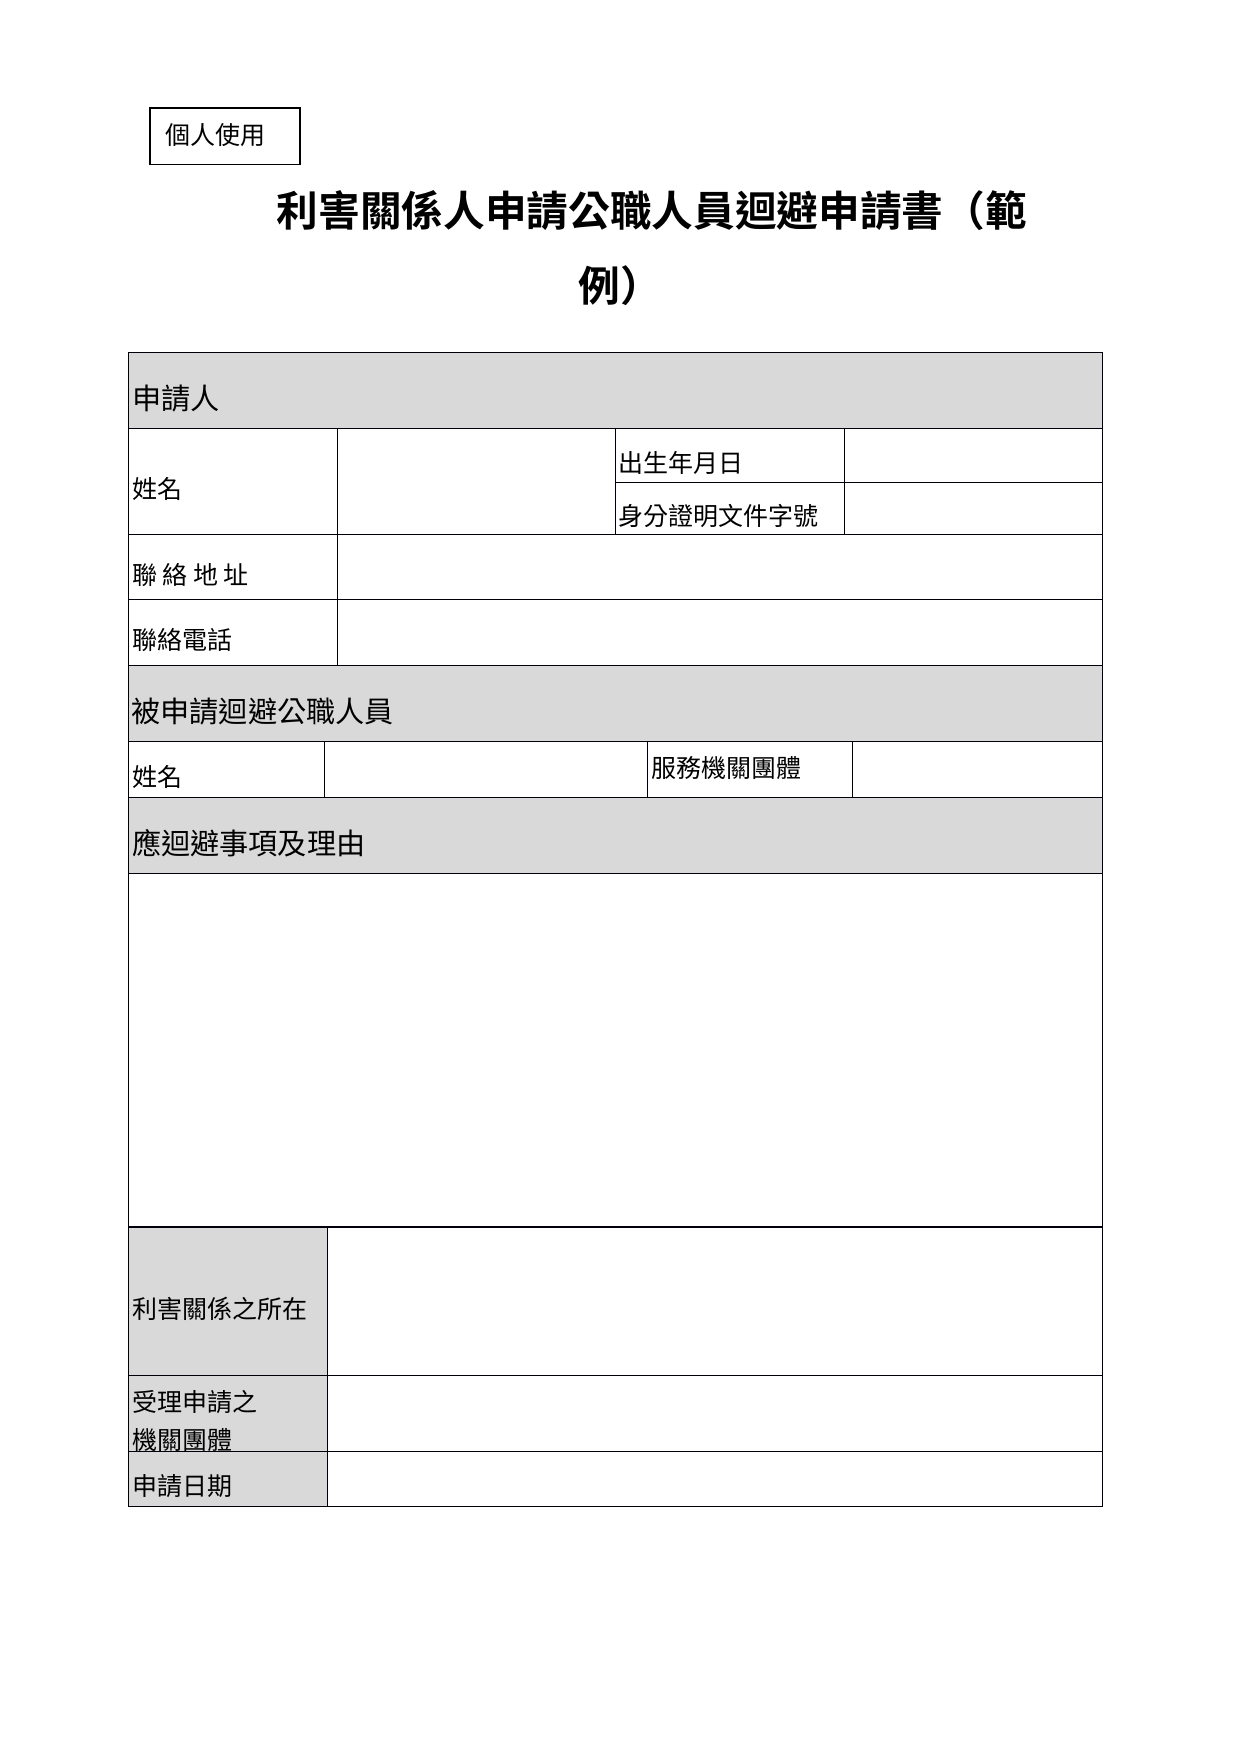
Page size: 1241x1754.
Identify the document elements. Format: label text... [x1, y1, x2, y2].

table_cell 聯絡電話 [129, 600, 337, 665]
table_cell [328, 1452, 1102, 1506]
table_header 申請人 [129, 353, 1102, 428]
table_cell [328, 1228, 1102, 1375]
table_cell 被申請迴避公職人員 [129, 666, 1102, 741]
table_cell [853, 742, 1102, 797]
table_cell [338, 429, 615, 534]
table_cell 姓名 [129, 429, 337, 534]
table_cell [338, 535, 1102, 599]
text 個人使用 [165, 116, 285, 152]
table_cell [325, 742, 647, 797]
table_cell 服務機關團體 [648, 742, 852, 797]
table_cell 出生年月日 [616, 429, 844, 482]
table_cell 姓名 [129, 742, 324, 797]
table_cell [338, 600, 1102, 665]
table_cell [129, 874, 1102, 1226]
table_cell 利害關係之所在 [129, 1228, 327, 1375]
table_cell 聯 絡 地 址 [129, 535, 337, 599]
table_cell [328, 1376, 1102, 1451]
table_cell 申請日期 [129, 1452, 327, 1506]
table_cell 受理申請之 機關團體 [129, 1376, 327, 1451]
table_cell [845, 483, 1102, 534]
text 利害關係人申請公職人員迴避申請書（範例） [187, 164, 1053, 314]
table_cell 身分證明文件字號 [616, 483, 844, 534]
table_cell 應迴避事項及理由 [129, 798, 1102, 873]
table_cell [845, 429, 1102, 482]
